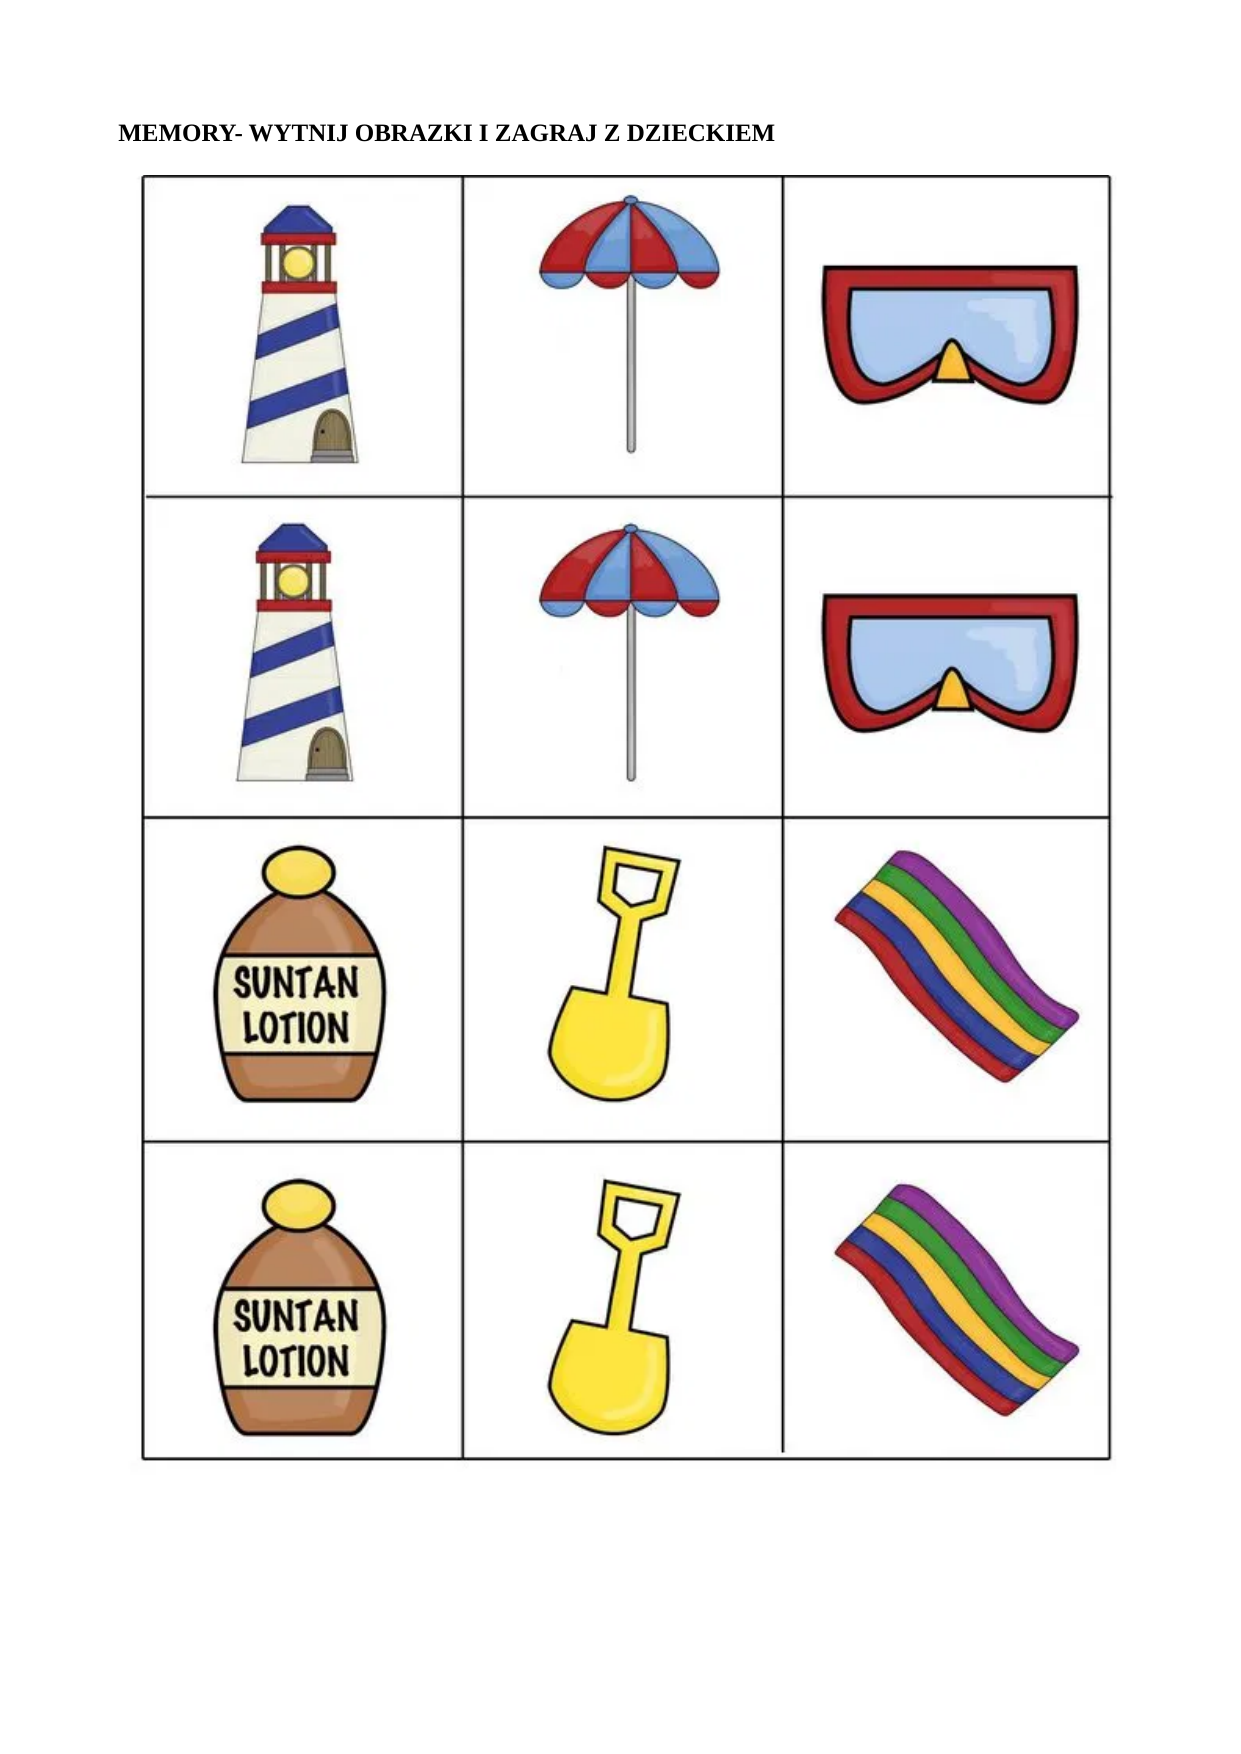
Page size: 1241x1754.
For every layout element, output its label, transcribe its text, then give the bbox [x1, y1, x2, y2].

text MEMORY- WYTNIJ OBRAZKI I ZAGRAJ Z DZIECKIEM [118, 118, 1122, 147]
